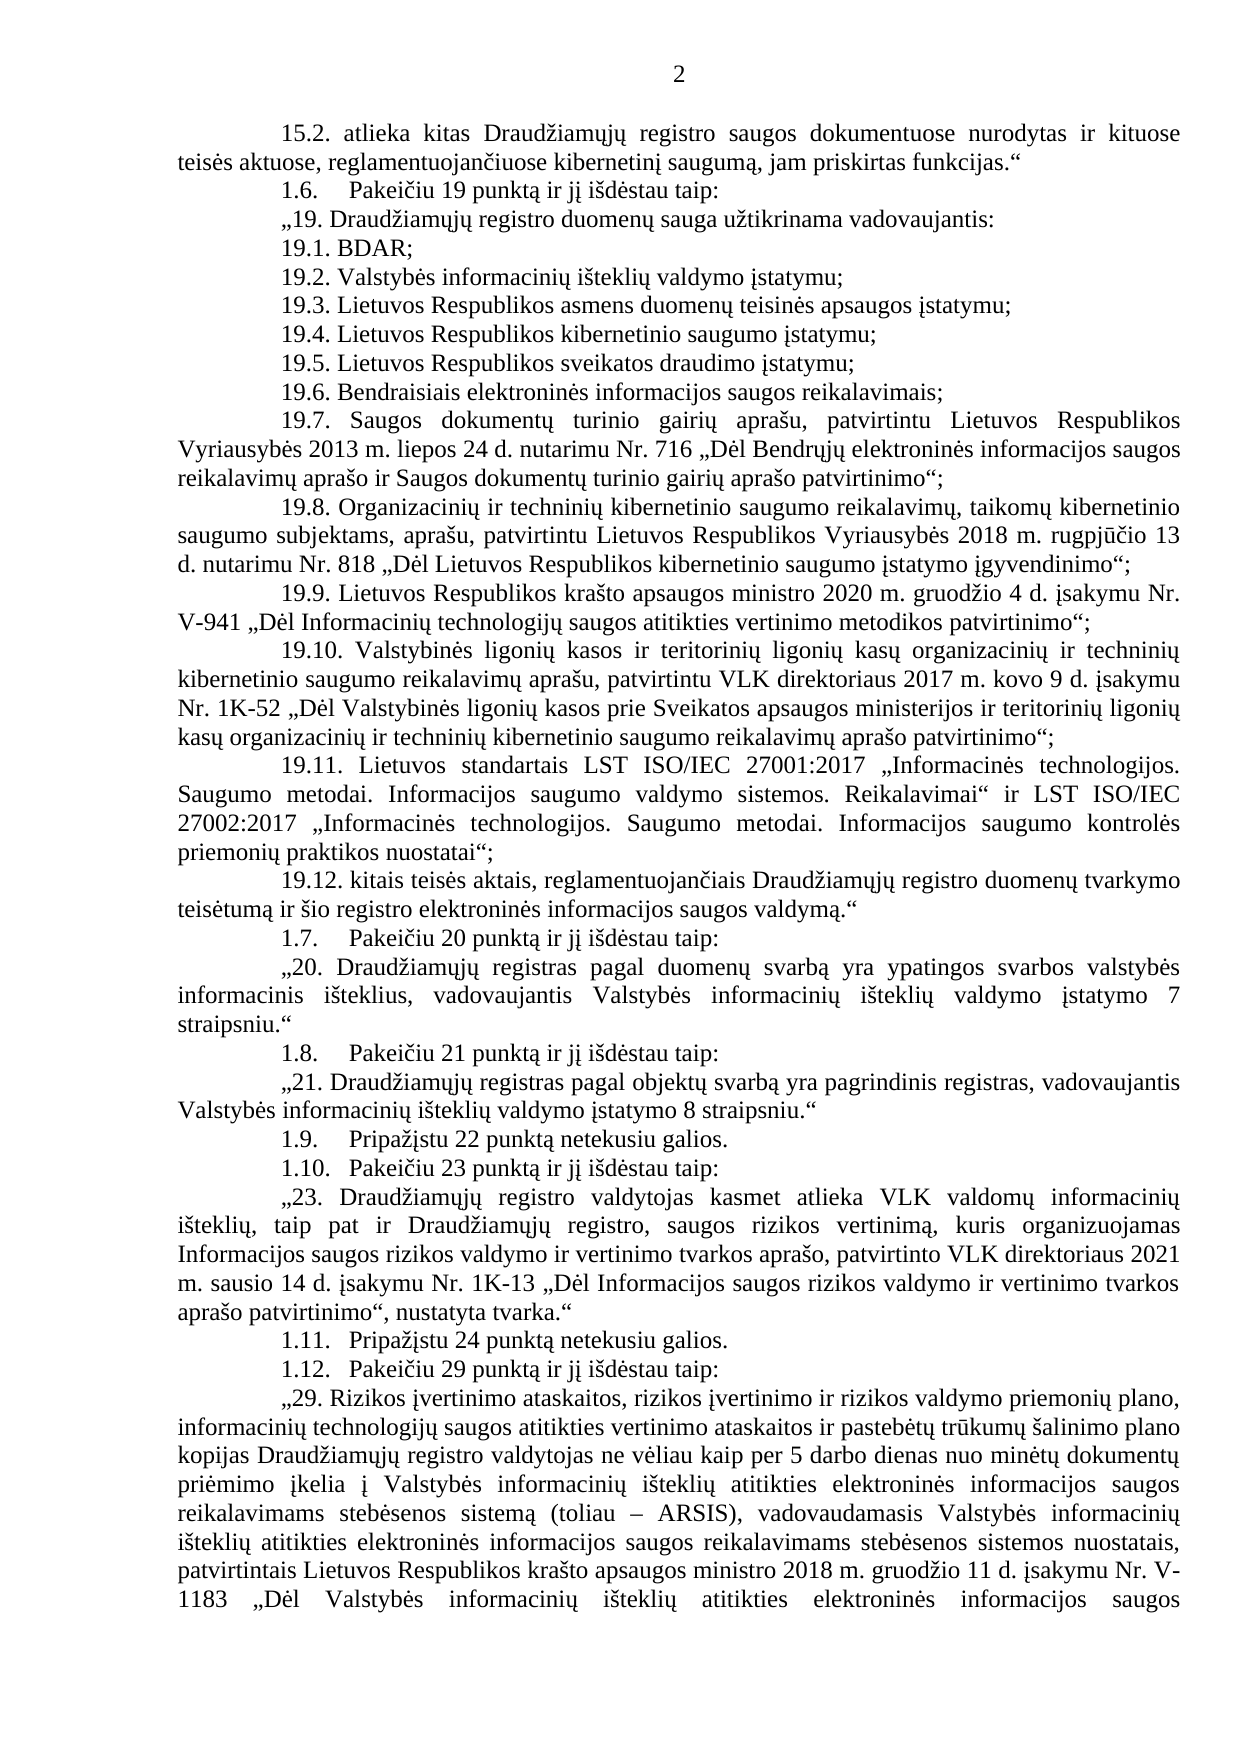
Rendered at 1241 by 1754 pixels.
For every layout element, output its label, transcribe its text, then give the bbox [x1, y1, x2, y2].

text „20. Draudžiamųjų registras pagal duomenų svarbą yra ypatingos svarbos valstybės informacinis išteklius, vadovaujantis Valstybės informacinių išteklių valdymo įstatymo 7 straipsniu.“ [177, 952, 1181, 1038]
text „19. Draudžiamųjų registro duomenų sauga užtikrinama vadovaujantis: [177, 204, 1181, 233]
text 1.11. Pripažįstu 24 punktą netekusiu galios. [177, 1326, 1181, 1354]
text „21. Draudžiamųjų registras pagal objektų svarbą yra pagrindinis registras, vadovaujantis Valstybės informacinių išteklių valdymo įstatymo 8 straipsniu.“ [177, 1067, 1181, 1124]
text 19.8. Organizacinių ir techninių kibernetinio saugumo reikalavimų, taikomų kibernetinio saugumo subjektams, aprašu, patvirtintu Lietuvos Respublikos Vyriausybės 2018 m. rugpjūčio 13 d. nutarimu Nr. 818 „Dėl Lietuvos Respublikos kibernetinio saugumo įstatymo įgyvendinimo“; [177, 492, 1181, 578]
text 19.2. Valstybės informacinių išteklių valdymo įstatymu; [177, 262, 1181, 291]
text 19.11. Lietuvos standartais LST ISO/IEC 27001:2017 „Informacinės technologijos. Saugumo metodai. Informacijos saugumo valdymo sistemos. Reikalavimai“ ir LST ISO/IEC 27002:2017 „Informacinės technologijos. Saugumo metodai. Informacijos saugumo kontrolės priemonių praktikos nuostatai“; [177, 751, 1181, 866]
text „29. Rizikos įvertinimo ataskaitos, rizikos įvertinimo ir rizikos valdymo priemonių plano, informacinių technologijų saugos atitikties vertinimo ataskaitos ir pastebėtų trūkumų šalinimo plano kopijas Draudžiamųjų registro valdytojas ne vėliau kaip per 5 darbo dienas nuo minėtų dokumentų priėmimo įkelia į Valstybės informacinių išteklių atitikties elektroninės informacijos saugos reikalavimams stebėsenos sistemą (toliau – ARSIS), vadovaudamasis Valstybės informacinių išteklių atitikties elektroninės informacijos saugos reikalavimams stebėsenos sistemos nuostatais, patvirtintais Lietuvos Respublikos krašto apsaugos ministro 2018 m. gruodžio 11 d. įsakymu Nr. V-1183 „Dėl Valstybės informacinių išteklių atitikties elektroninės informacijos saugos [177, 1383, 1181, 1613]
text 19.10. Valstybinės ligonių kasos ir teritorinių ligonių kasų organizacinių ir techninių kibernetinio saugumo reikalavimų aprašu, patvirtintu VLK direktoriaus 2017 m. kovo 9 d. įsakymu Nr. 1K-52 „Dėl Valstybinės ligonių kasos prie Sveikatos apsaugos ministerijos ir teritorinių ligonių kasų organizacinių ir techninių kibernetinio saugumo reikalavimų aprašo patvirtinimo“; [177, 636, 1181, 751]
text 19.3. Lietuvos Respublikos asmens duomenų teisinės apsaugos įstatymu; [177, 291, 1181, 319]
text 19.1. BDAR; [177, 233, 1181, 262]
text 1.9. Pripažįstu 22 punktą netekusiu galios. [177, 1124, 1181, 1153]
text „23. Draudžiamųjų registro valdytojas kasmet atlieka VLK valdomų informacinių išteklių, taip pat ir Draudžiamųjų registro, saugos rizikos vertinimą, kuris organizuojamas Informacijos saugos rizikos valdymo ir vertinimo tvarkos aprašo, patvirtinto VLK direktoriaus 2021 m. sausio 14 d. įsakymu Nr. 1K-13 „Dėl Informacijos saugos rizikos valdymo ir vertinimo tvarkos aprašo patvirtinimo“, nustatyta tvarka.“ [177, 1182, 1181, 1326]
text 15.2. atlieka kitas Draudžiamųjų registro saugos dokumentuose nurodytas ir kituose teisės aktuose, reglamentuojančiuose kibernetinį saugumą, jam priskirtas funkcijas.“ [177, 118, 1181, 176]
text 19.6. Bendraisiais elektroninės informacijos saugos reikalavimais; [177, 377, 1181, 406]
text 1.12. Pakeičiu 29 punktą ir jį išdėstau taip: [177, 1354, 1181, 1383]
text 19.7. Saugos dokumentų turinio gairių aprašu, patvirtintu Lietuvos Respublikos Vyriausybės 2013 m. liepos 24 d. nutarimu Nr. 716 „Dėl Bendrųjų elektroninės informacijos saugos reikalavimų aprašo ir Saugos dokumentų turinio gairių aprašo patvirtinimo“; [177, 406, 1181, 492]
text 1.6. Pakeičiu 19 punktą ir jį išdėstau taip: [177, 176, 1181, 204]
text 19.4. Lietuvos Respublikos kibernetinio saugumo įstatymu; [177, 319, 1181, 348]
text 19.9. Lietuvos Respublikos krašto apsaugos ministro 2020 m. gruodžio 4 d. įsakymu Nr. V-941 „Dėl Informacinių technologijų saugos atitikties vertinimo metodikos patvirtinimo“; [177, 578, 1181, 636]
text 19.5. Lietuvos Respublikos sveikatos draudimo įstatymu; [177, 348, 1181, 377]
text 1.10. Pakeičiu 23 punktą ir jį išdėstau taip: [177, 1153, 1181, 1182]
text 19.12. kitais teisės aktais, reglamentuojančiais Draudžiamųjų registro duomenų tvarkymo teisėtumą ir šio registro elektroninės informacijos saugos valdymą.“ [177, 866, 1181, 923]
text 1.7. Pakeičiu 20 punktą ir jį išdėstau taip: [177, 923, 1181, 952]
text 1.8. Pakeičiu 21 punktą ir jį išdėstau taip: [177, 1038, 1181, 1067]
